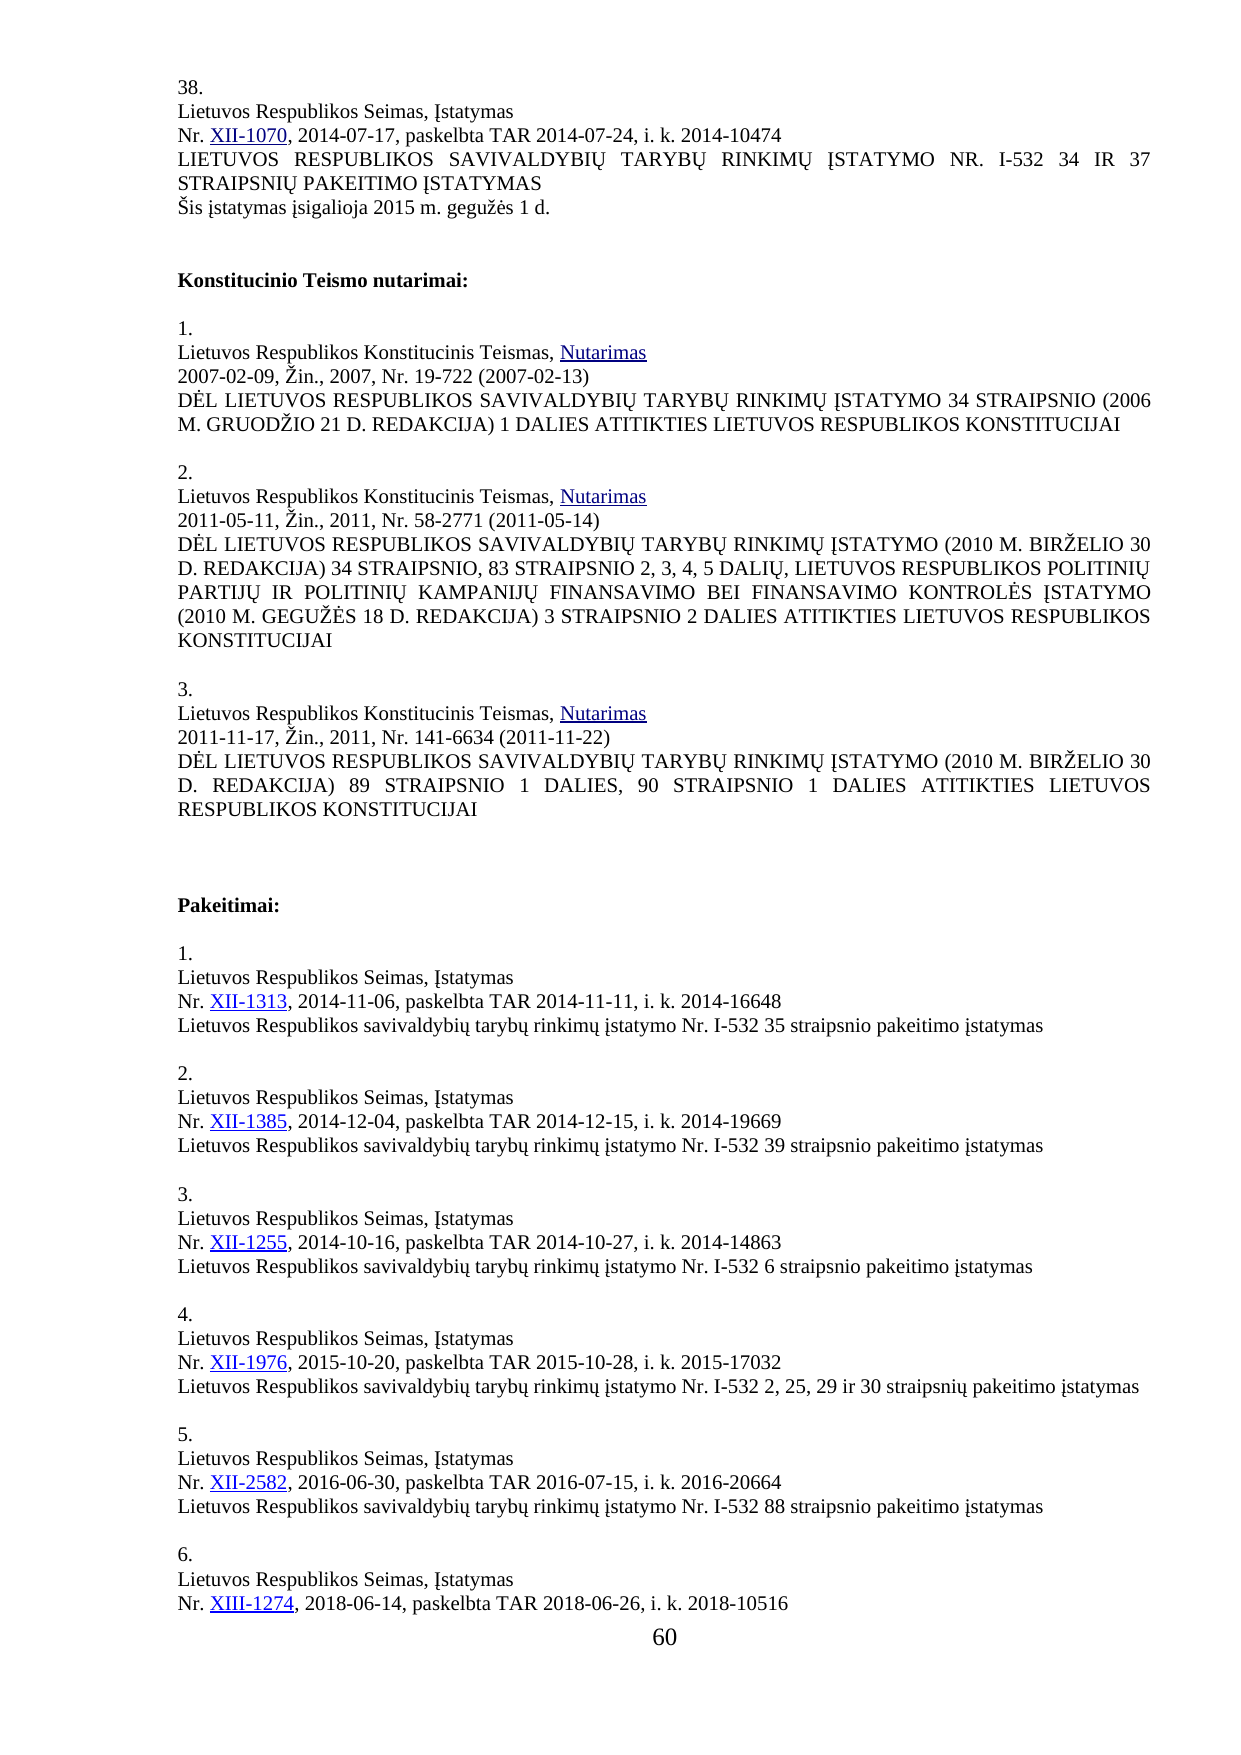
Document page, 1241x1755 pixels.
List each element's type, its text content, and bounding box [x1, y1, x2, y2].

text 2. [177, 460, 1152, 484]
text 4. [177, 1302, 1152, 1326]
text DĖL LIETUVOS RESPUBLIKOS SAVIVALDYBIŲ TARYBŲ RINKIMŲ ĮSTATYMO 34 STRAIPSNIO (2006 M. GRUODŽIO 21 D. REDAKCIJA) 1 DALIES ATITIKTIES LIETUVOS RESPUBLIKOS KONSTITUCIJAI [177, 388, 1152, 436]
text 2. [177, 1061, 1152, 1085]
text Lietuvos Respublikos Seimas, Įstatymas [177, 1085, 1152, 1109]
text 2011-05-11, Žin., 2011, Nr. 58-2771 (2011-05-14) [177, 508, 1152, 532]
text 38. [177, 75, 1152, 99]
text Lietuvos Respublikos Seimas, Įstatymas [177, 1326, 1152, 1350]
text Lietuvos Respublikos Seimas, Įstatymas [177, 1446, 1152, 1470]
text Lietuvos Respublikos savivaldybių tarybų rinkimų įstatymo Nr. I-532 2, 25, 29 ir 30 straipsnių pakeitimo įstatymas [177, 1374, 1152, 1398]
text Lietuvos Respublikos Seimas, Įstatymas [177, 1206, 1152, 1229]
text 1. [177, 941, 1152, 965]
text Nr. XII-1976, 2015-10-20, paskelbta TAR 2015-10-28, i. k. 2015-17032 [177, 1350, 1152, 1374]
text 5. [177, 1422, 1152, 1446]
text Lietuvos Respublikos Seimas, Įstatymas [177, 1566, 1152, 1591]
text Nr. XII-1313, 2014-11-06, paskelbta TAR 2014-11-11, i. k. 2014-16648 [177, 989, 1152, 1013]
text Lietuvos Respublikos Seimas, Įstatymas [177, 965, 1152, 989]
text Nr. XIII-1274, 2018-06-14, paskelbta TAR 2018-06-26, i. k. 2018-10516 [177, 1591, 1152, 1614]
text 6. [177, 1542, 1152, 1566]
text Lietuvos Respublikos Konstitucinis Teismas, Nutarimas [177, 701, 1152, 725]
text 1. [177, 316, 1152, 340]
text Pakeitimai: [177, 893, 1152, 917]
text Nr. XII-2582, 2016-06-30, paskelbta TAR 2016-07-15, i. k. 2016-20664 [177, 1470, 1152, 1494]
text Lietuvos Respublikos Seimas, Įstatymas [177, 99, 1152, 123]
text DĖL LIETUVOS RESPUBLIKOS SAVIVALDYBIŲ TARYBŲ RINKIMŲ ĮSTATYMO (2010 M. BIRŽELIO 30 D. REDAKCIJA) 34 STRAIPSNIO, 83 STRAIPSNIO 2, 3, 4, 5 DALIŲ, LIETUVOS RESPUBLIKOS POLITINIŲ PARTIJŲ IR POLITINIŲ KAMPANIJŲ FINANSAVIMO BEI FINANSAVIMO KONTROLĖS ĮSTATYMO (2010 M. GEGUŽĖS 18 D. REDAKCIJA) 3 STRAIPSNIO 2 DALIES ATITIKTIES LIETUVOS RESPUBLIKOS KONSTITUCIJAI [177, 532, 1152, 652]
text 3. [177, 677, 1152, 701]
text Lietuvos Respublikos Konstitucinis Teismas, Nutarimas [177, 340, 1152, 364]
text Nr. XII-1385, 2014-12-04, paskelbta TAR 2014-12-15, i. k. 2014-19669 [177, 1109, 1152, 1133]
text Lietuvos Respublikos savivaldybių tarybų rinkimų įstatymo Nr. I-532 35 straipsnio pakeitimo įstatymas [177, 1013, 1152, 1037]
text 3. [177, 1181, 1152, 1206]
text Lietuvos Respublikos savivaldybių tarybų rinkimų įstatymo Nr. I-532 88 straipsnio pakeitimo įstatymas [177, 1494, 1152, 1518]
text 2011-11-17, Žin., 2011, Nr. 141-6634 (2011-11-22) [177, 725, 1152, 749]
text Konstitucinio Teismo nutarimai: [177, 267, 1152, 292]
text Lietuvos Respublikos savivaldybių tarybų rinkimų įstatymo Nr. I-532 6 straipsnio pakeitimo įstatymas [177, 1254, 1152, 1278]
text Nr. XII-1070, 2014-07-17, paskelbta TAR 2014-07-24, i. k. 2014-10474 [177, 123, 1152, 147]
text Šis įstatymas įsigalioja 2015 m. gegužės 1 d. [177, 195, 1152, 219]
text Nr. XII-1255, 2014-10-16, paskelbta TAR 2014-10-27, i. k. 2014-14863 [177, 1229, 1152, 1254]
text DĖL LIETUVOS RESPUBLIKOS SAVIVALDYBIŲ TARYBŲ RINKIMŲ ĮSTATYMO (2010 M. BIRŽELIO 30 D. REDAKCIJA) 89 STRAIPSNIO 1 DALIES, 90 STRAIPSNIO 1 DALIES ATITIKTIES LIETUVOS RESPUBLIKOS KONSTITUCIJAI [177, 749, 1152, 821]
text 2007-02-09, Žin., 2007, Nr. 19-722 (2007-02-13) [177, 364, 1152, 388]
text Lietuvos Respublikos savivaldybių tarybų rinkimų įstatymo Nr. I-532 39 straipsnio pakeitimo įstatymas [177, 1133, 1152, 1157]
text Lietuvos Respublikos Konstitucinis Teismas, Nutarimas [177, 484, 1152, 508]
text LIETUVOS RESPUBLIKOS SAVIVALDYBIŲ TARYBŲ RINKIMŲ ĮSTATYMO NR. I-532 34 IR 37 STRAIPSNIŲ PAKEITIMO ĮSTATYMAS [177, 147, 1152, 195]
